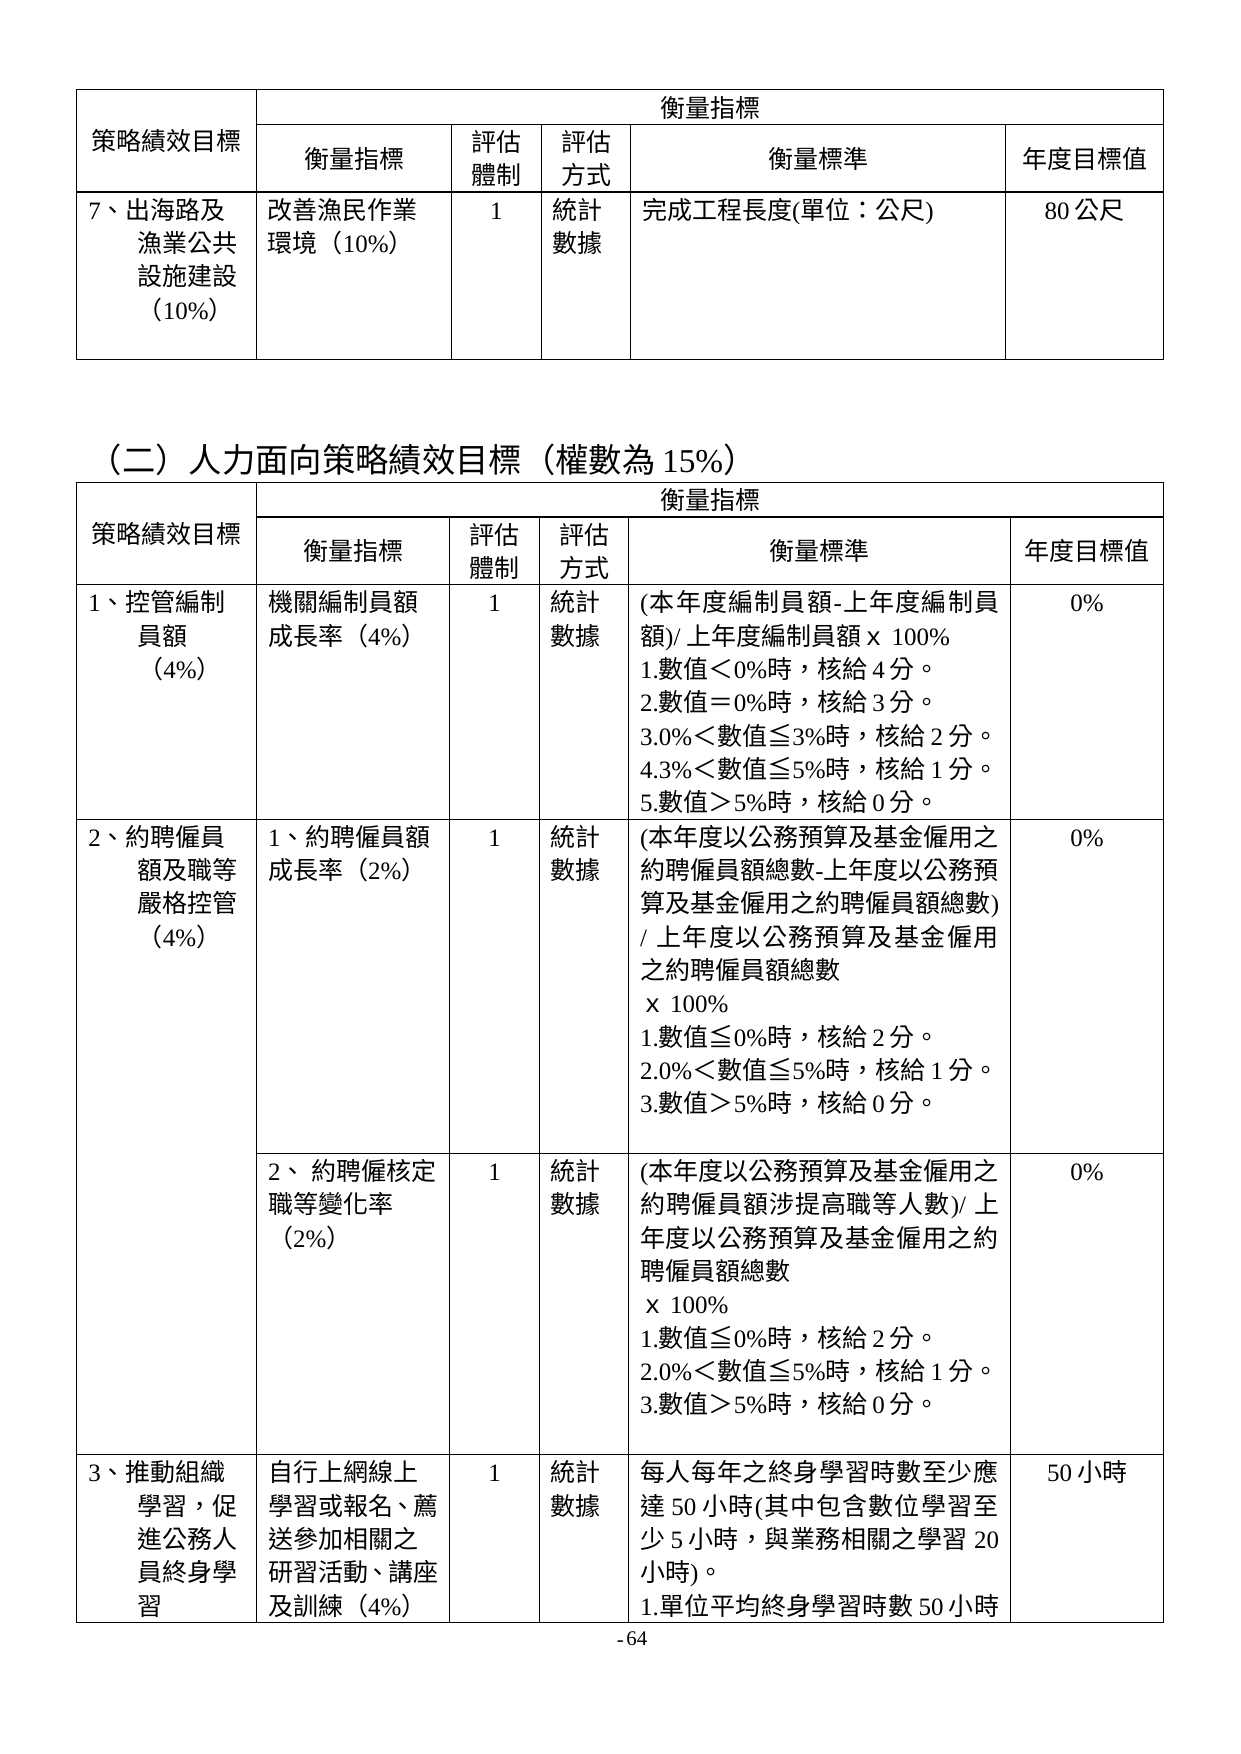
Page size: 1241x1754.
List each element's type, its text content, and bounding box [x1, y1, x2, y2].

table_cell 衡量標準 [631, 125, 1005, 191]
table_cell 0% [1011, 820, 1163, 1153]
table_header 衡量指標 [257, 90, 1163, 124]
table_cell 1 [452, 193, 541, 359]
table_cell 約聘僱員額及職等嚴格控管（4%） [77, 820, 256, 1153]
table_header 策略績效目標 [77, 483, 256, 584]
table_cell 50小時 [1011, 1455, 1163, 1622]
table_cell 出海路及漁業公共設施建設（10%） [77, 193, 256, 359]
table_cell 推動組織學習，促進公務人員終身學習 [77, 1455, 256, 1622]
table_cell 1 [450, 1455, 539, 1622]
table_cell (本年度以公務預算及基金僱用之約聘僱員額涉提高職等人數)/ 上年度以公務預算及基金僱用之約聘僱員額總數 ｘ100% 1.數值≦0%時，核給2分。 2.0%＜數值≦5%時，核給1分。 3.數值＞5%時，核給0分。 [629, 1154, 1010, 1454]
table_cell 0% [1011, 585, 1163, 818]
table_cell 衡量指標 [257, 518, 449, 584]
table_cell 年度目標值 [1006, 125, 1163, 191]
table_cell 0% [1011, 1154, 1163, 1454]
table_cell (本年度編制員額-上年度編制員額)/ 上年度編制員額ｘ100% 1.數值＜0%時，核給4分。 2.數值＝0%時，核給3分。 3.0%＜數值≦3%時，核給2分。 4.3%＜數值≦5%時，核給1分。 5.數值＞5%時，核給0分。 [629, 585, 1010, 818]
table_cell 評估方式 [542, 125, 630, 191]
table_header 策略績效目標 [77, 90, 256, 191]
table_cell 80公尺 [1006, 193, 1163, 359]
table_cell 1 [450, 1154, 539, 1454]
table_cell 統計數據 [540, 1154, 628, 1454]
table_cell 評估方式 [540, 518, 628, 584]
table_cell [77, 1153, 256, 1454]
table_cell 1 [450, 820, 539, 1153]
text （二）人力面向策略績效目標（權數為15%） [88, 434, 1152, 482]
table_cell 衡量標準 [629, 518, 1010, 584]
table_header 衡量指標 [257, 483, 1163, 516]
table_cell 統計數據 [540, 1455, 628, 1622]
table_cell 評估體制 [452, 125, 541, 191]
table_cell 年度目標值 [1011, 518, 1163, 584]
table_cell 改善漁民作業環境（10%） [257, 193, 451, 359]
table_cell 1、約聘僱員額成長率（2%） [257, 820, 449, 1153]
table_cell 每人每年之終身學習時數至少應達50小時(其中包含數位學習至少5小時，與業務相關之學習20小時)。 1.單位平均終身學習時數50小時 [629, 1455, 1010, 1622]
table_cell 控管編制員額 （4%） [77, 585, 256, 818]
table_cell 自行上網線上學習或報名、薦送參加相關之研習活動、講座及訓練（4%） [257, 1455, 449, 1622]
table_cell 2、 約聘僱核定職等變化率 （2%） [257, 1154, 449, 1454]
table_cell 統計數據 [540, 820, 628, 1153]
table_cell 1 [450, 585, 539, 818]
table_cell 衡量指標 [257, 125, 451, 191]
table_cell 完成工程長度(單位：公尺) [631, 193, 1005, 359]
table_cell 評估體制 [450, 518, 539, 584]
table_cell 統計數據 [542, 193, 630, 359]
table_cell (本年度以公務預算及基金僱用之約聘僱員額總數-上年度以公務預算及基金僱用之約聘僱員額總數)/ 上年度以公務預算及基金僱用之約聘僱員額總數 ｘ100% 1.數值≦0%時，核給2分。 2.0%＜數值≦5%時，核給1分。 3.數值＞5%時，核給0分。 [629, 820, 1010, 1153]
table_cell 機關編制員額成長率（4%） [257, 585, 449, 818]
table_cell 統計數據 [540, 585, 628, 818]
